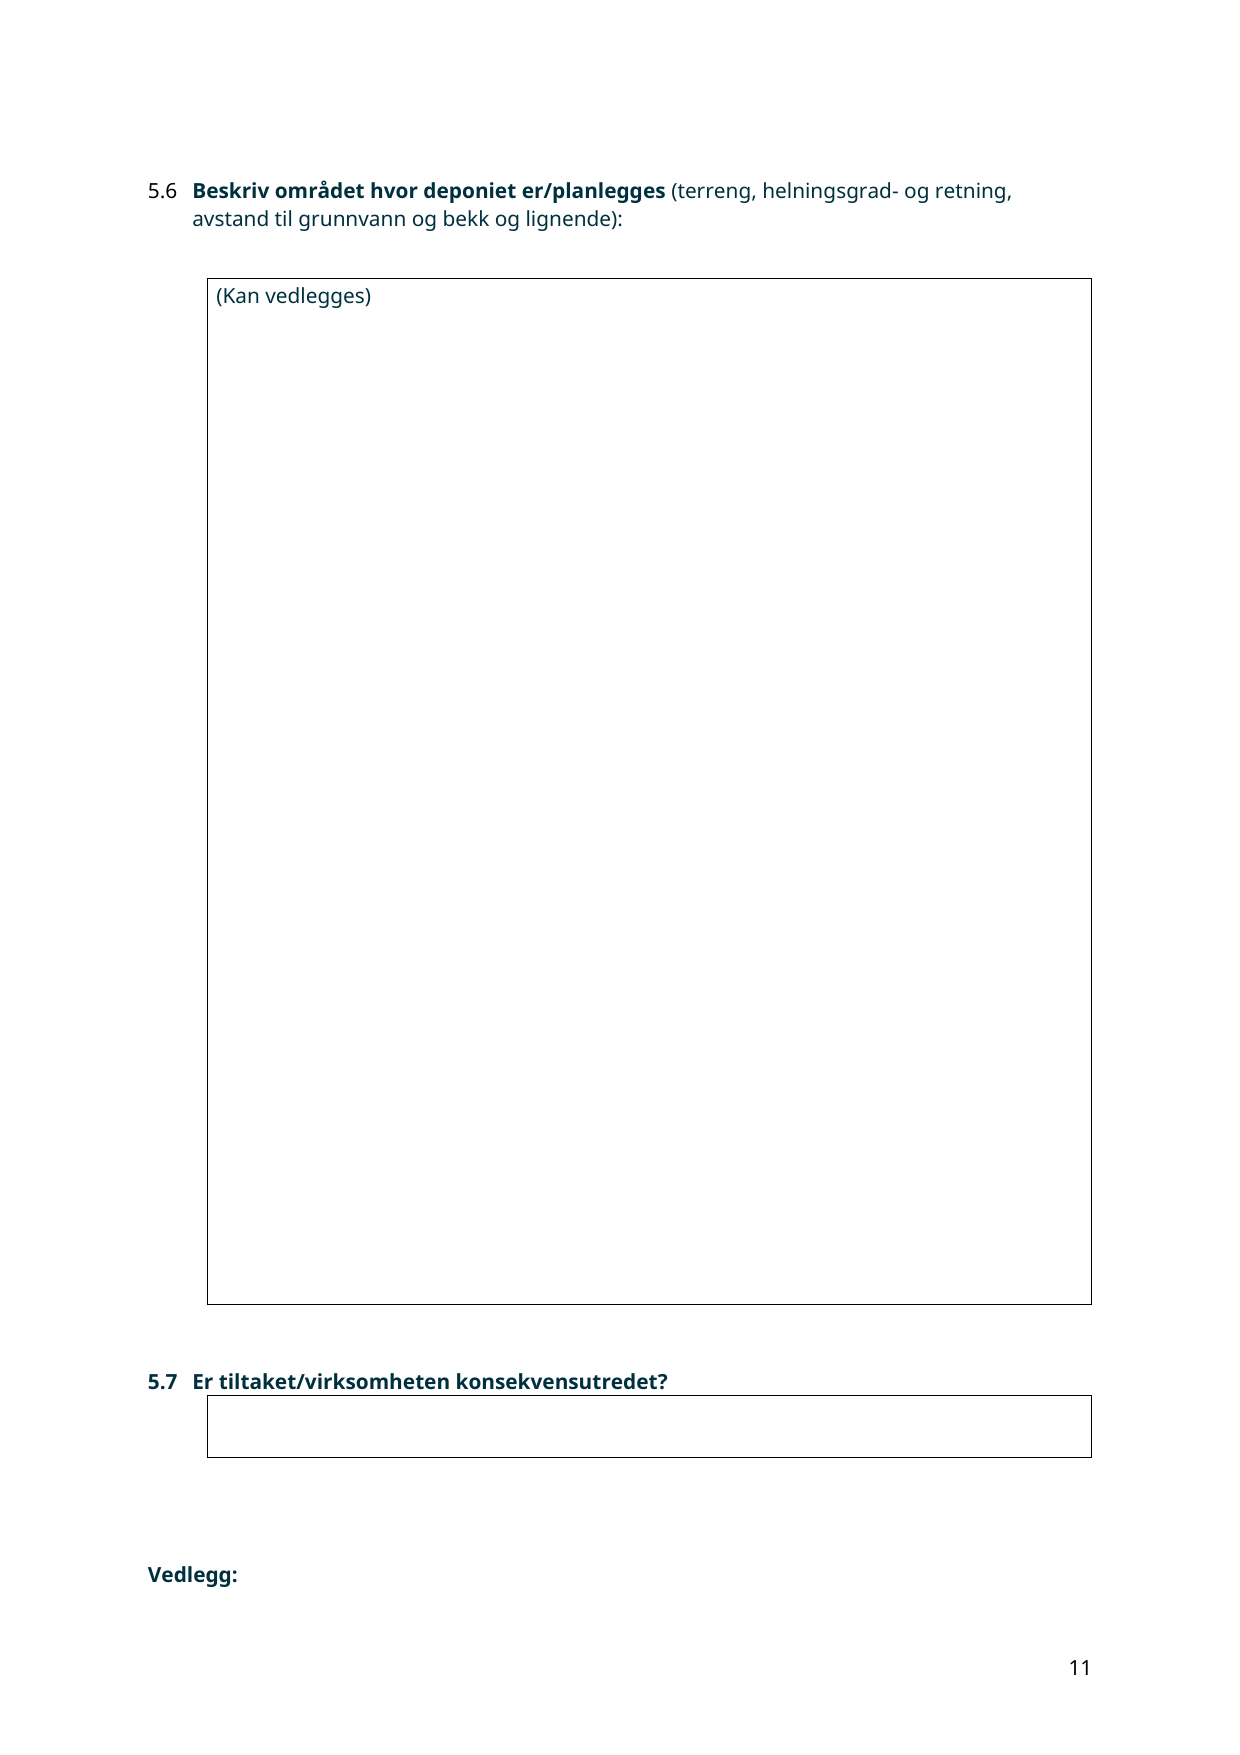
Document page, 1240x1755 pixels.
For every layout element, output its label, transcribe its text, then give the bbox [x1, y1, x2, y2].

text Vedlegg: [148, 1560, 1092, 1589]
list Er tiltaket/virksomheten konsekvensutredet? [148, 1367, 1092, 1395]
list Beskriv området hvor deponiet er/planlegges (terreng, helningsgrad- og retning, avstand til grunnvann og bekk og lignende): [148, 176, 1092, 261]
list (Kan vedlegges) [208, 279, 1091, 309]
